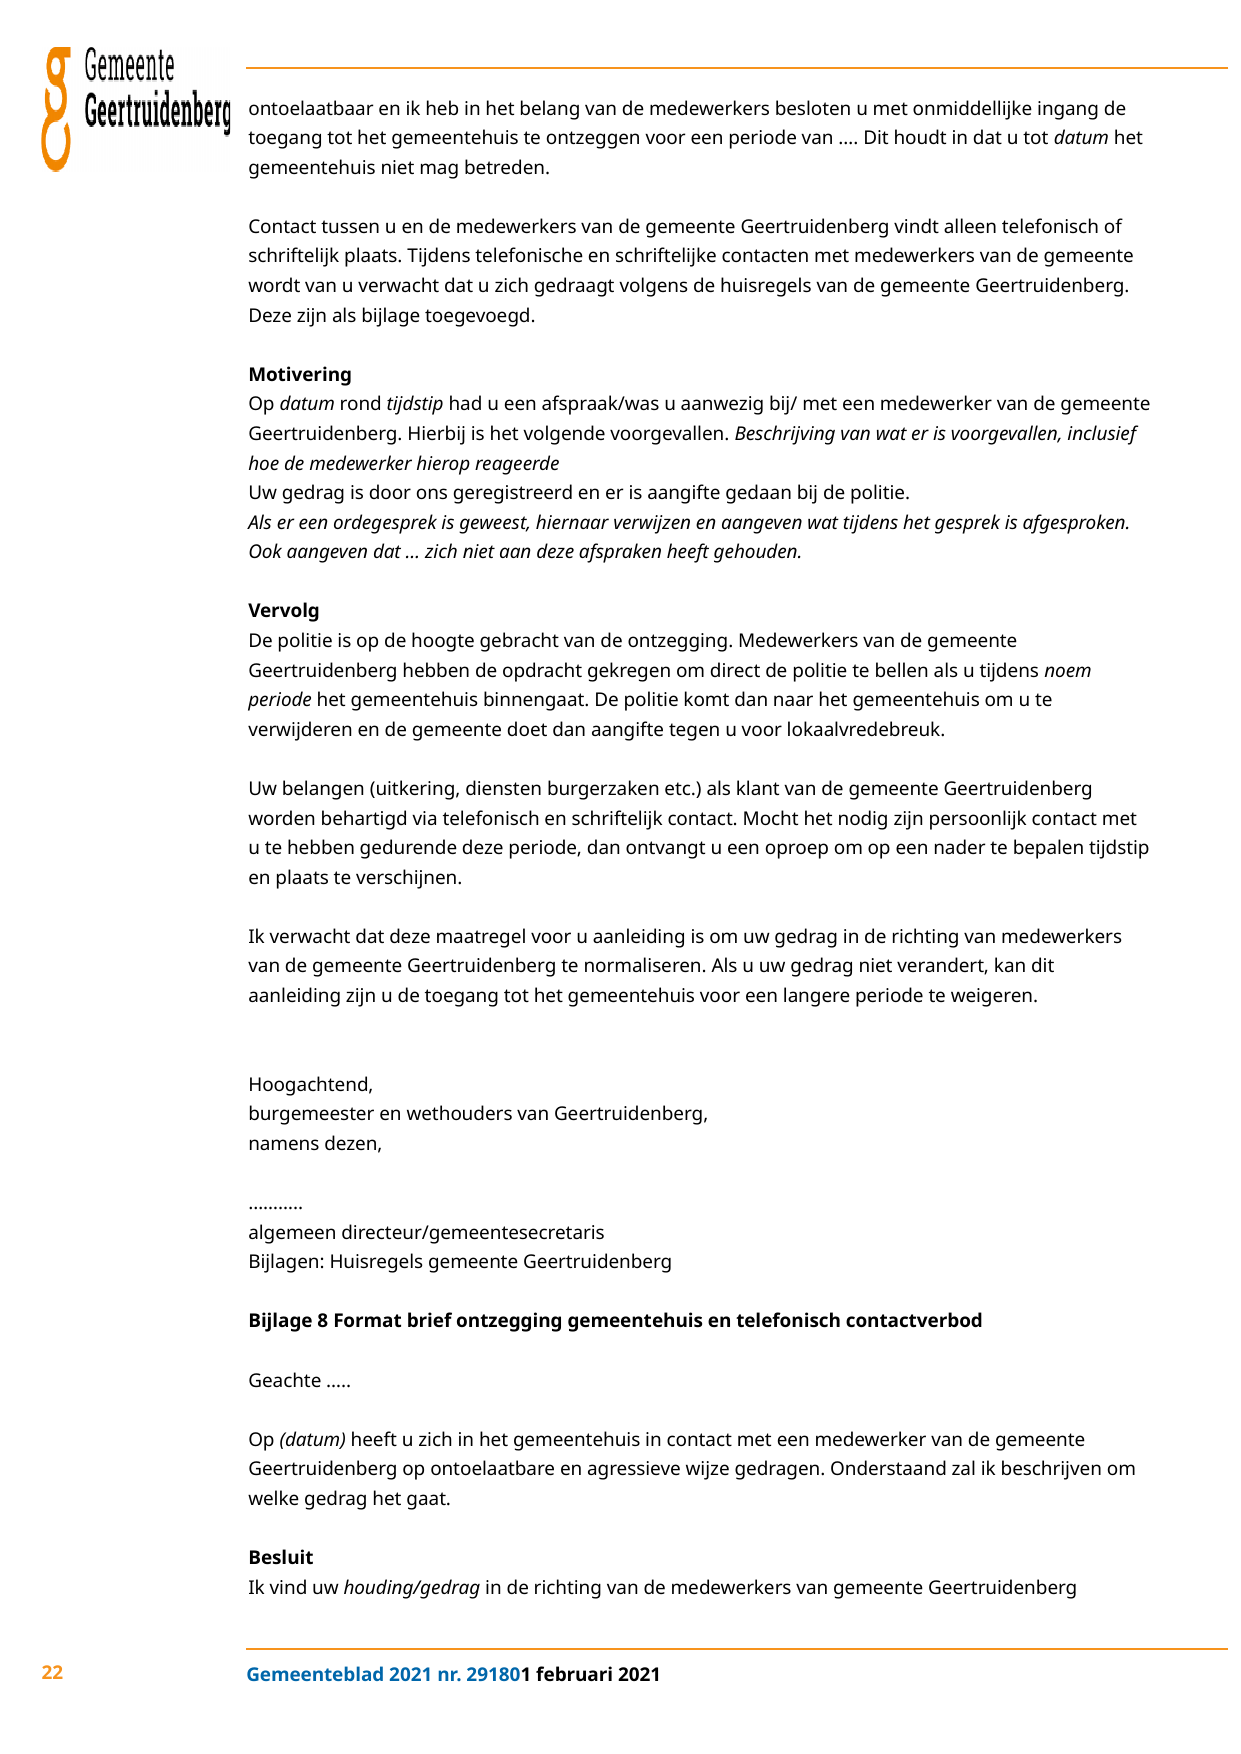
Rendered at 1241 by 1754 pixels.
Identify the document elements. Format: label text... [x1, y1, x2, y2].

text Contact tussen u en de medewerkers van de gemeente Geertruidenberg vindt alleen telefonisch of schriftelijk plaats. Tijdens telefonische en schriftelijke contacten met medewerkers van de gemeente wordt van u verwacht dat u zich gedraagt volgens de huisregels van de gemeente Geertruidenberg. Deze zijn als bijlage toegevoegd. [248, 213, 1152, 328]
text Hoogachtend, [248, 1071, 1152, 1097]
text algemeen directeur/gemeentesecretaris [248, 1219, 1152, 1245]
text namens dezen, [248, 1130, 1152, 1156]
text ontoelaatbaar en ik heb in het belang van de medewerkers besloten u met onmiddellijke ingang de toegang tot het gemeentehuis te ontzeggen voor een periode van …. Dit houdt in dat u tot datum het gemeentehuis niet mag betreden. [248, 95, 1152, 180]
text Ik vind uw houding/gedrag in de richting van de medewerkers van gemeente Geertruidenberg [248, 1574, 1152, 1600]
text De politie is op de hoogte gebracht van de ontzegging. Medewerkers van de gemeente Geertruidenberg hebben de opdracht gekregen om direct de politie te bellen als u tijdens noem periode het gemeentehuis binnengaat. De politie komt dan naar het gemeentehuis om u te verwijderen en de gemeente doet dan aangifte tegen u voor lokaalvredebreuk. [248, 627, 1152, 742]
text Motivering [248, 361, 1152, 387]
text Op (datum) heeft u zich in het gemeentehuis in contact met een medewerker van de gemeente Geertruidenberg op ontoelaatbare en agressieve wijze gedragen. Onderstaand zal ik beschrijven om welke gedrag het gaat. [248, 1426, 1152, 1511]
picture [41, 47, 231, 172]
text Als er een ordegesprek is geweest, hiernaar verwijzen en aangeven wat tijdens het gesprek is afgesproken. Ook aangeven dat … zich niet aan deze afspraken heeft gehouden. [248, 509, 1152, 564]
text Besluit [248, 1544, 1152, 1570]
text ……….. [248, 1189, 1152, 1215]
text Geachte ….. [248, 1367, 1152, 1393]
text Bijlage 8 Format brief ontzegging gemeentehuis en telefonisch contactverbod [248, 1308, 1152, 1333]
text Uw gedrag is door ons geregistreerd en er is aangifte gedaan bij de politie. [248, 479, 1152, 505]
text Bijlagen: Huisregels gemeente Geertruidenberg [248, 1248, 1152, 1274]
text Vervolg [248, 598, 1152, 623]
text Uw belangen (uitkering, diensten burgerzaken etc.) als klant van de gemeente Geertruidenberg worden behartigd via telefonisch en schriftelijk contact. Mocht het nodig zijn persoonlijk contact met u te hebben gedurende deze periode, dan ontvangt u een oproep om op een nader te bepalen tijdstip en plaats te verschijnen. [248, 775, 1152, 890]
text Op datum rond tijdstip had u een afspraak/was u aanwezig bij/ met een medewerker van de gemeente Geertruidenberg. Hierbij is het volgende voorgevallen. Beschrijving van wat er is voorgevallen, inclusief hoe de medewerker hierop reageerde [248, 391, 1152, 476]
text burgemeester en wethouders van Geertruidenberg, [248, 1101, 1152, 1126]
text Ik verwacht dat deze maatregel voor u aanleiding is om uw gedrag in de richting van medewerkers van de gemeente Geertruidenberg te normaliseren. Als u uw gedrag niet verandert, kan dit aanleiding zijn u de toegang tot het gemeentehuis voor een langere periode te weigeren. [248, 923, 1152, 1008]
